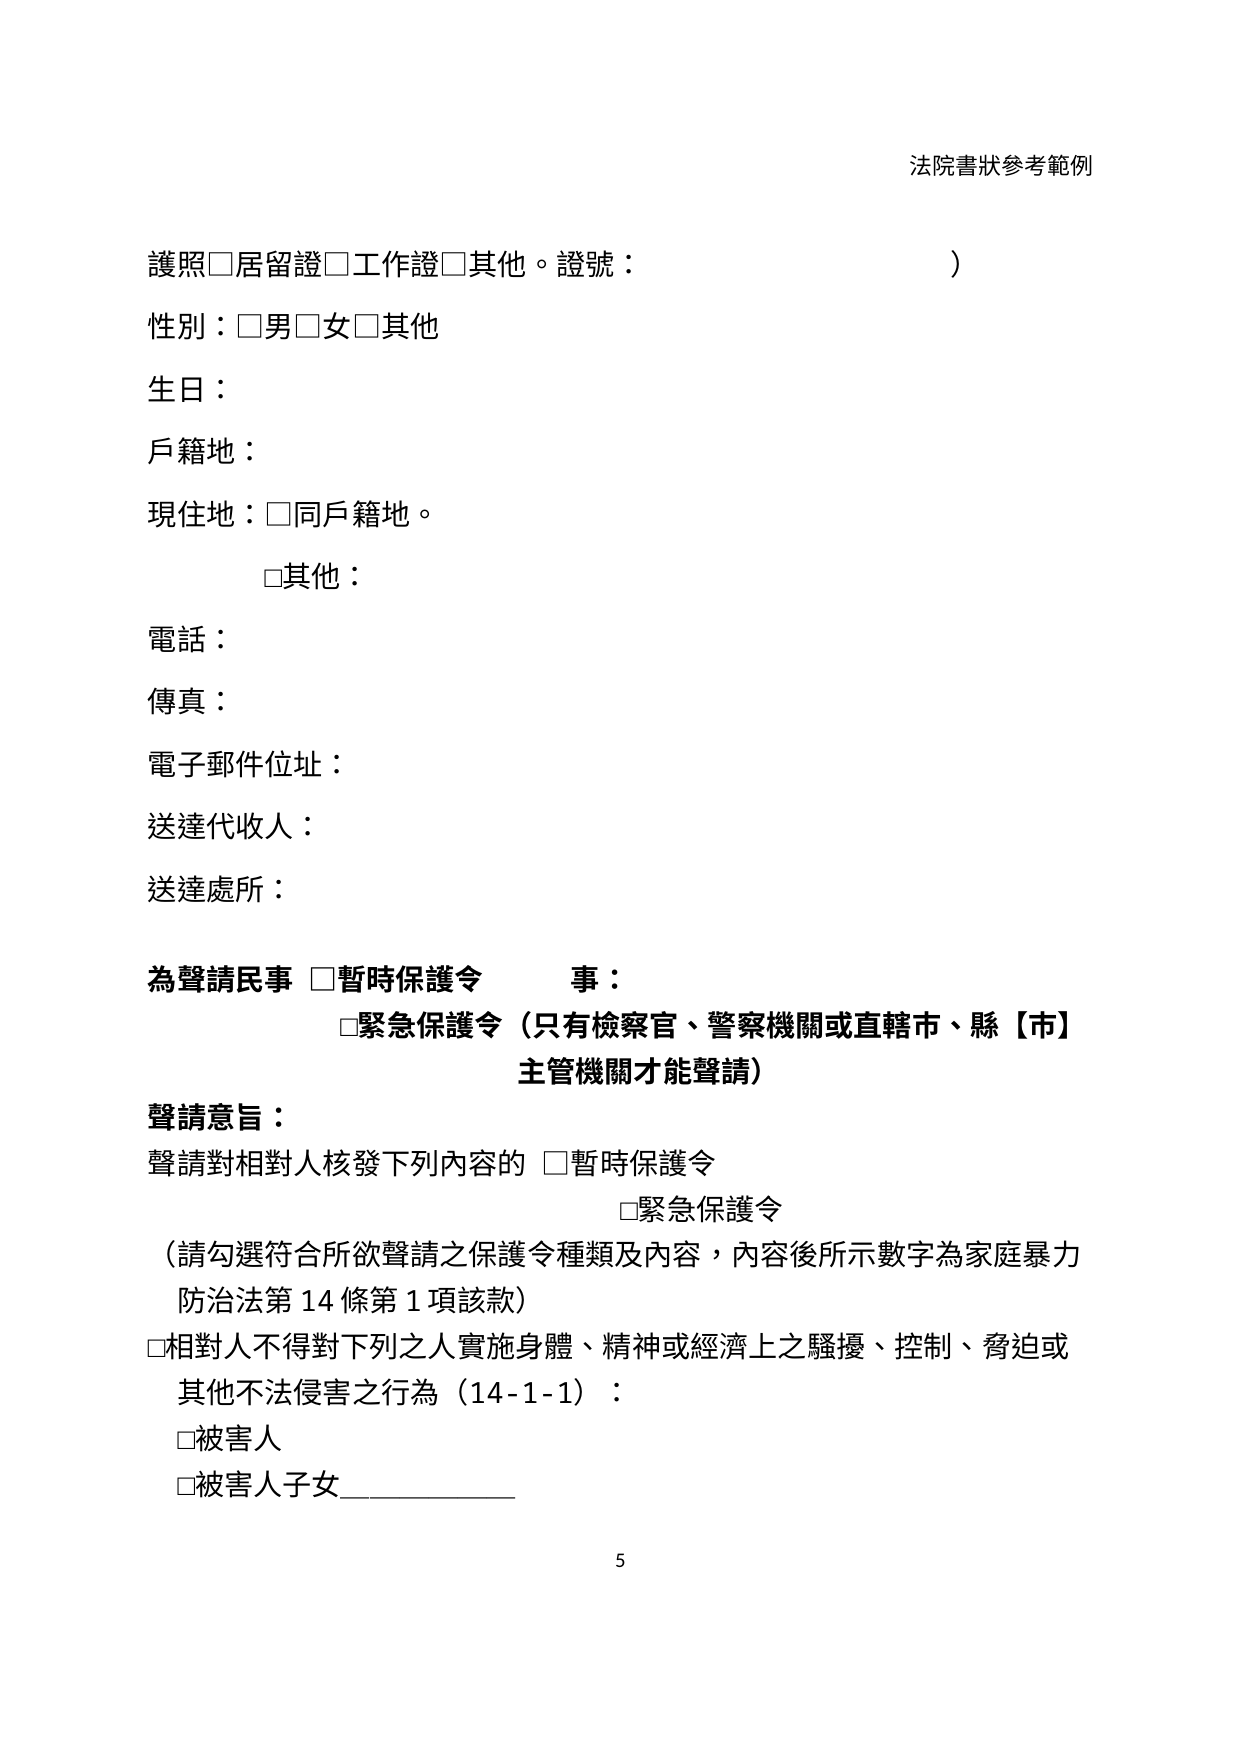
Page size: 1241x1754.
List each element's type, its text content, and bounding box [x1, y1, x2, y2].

text 電子郵件位址： [148, 721, 1092, 783]
text 戶籍地： [148, 408, 1092, 471]
text □被害人 [177, 1412, 1092, 1458]
text 性別：□男□女□其他 [148, 283, 1092, 346]
text □緊急保護令 [148, 1183, 1092, 1229]
text 傳真： [148, 658, 1092, 721]
text 聲請對相對人核發下列內容的 □暫時保護令 [148, 1137, 1092, 1183]
text 電話： [148, 596, 1092, 658]
text □被害人子女＿＿＿＿＿＿ [177, 1458, 1092, 1504]
text 生日： [148, 346, 1092, 408]
text （請勾選符合所欲聲請之保護令種類及內容，內容後所示數字為家庭暴力防治法第14條第1項該款） [148, 1229, 1092, 1321]
text □其他： [148, 533, 1092, 596]
text 送達處所： [148, 846, 1092, 908]
text 聲請意旨： [148, 1092, 1092, 1137]
text □相對人不得對下列之人實施身體、精神或經濟上之騷擾、控制、脅迫或其他不法侵害之行為（14-1-1）： [148, 1321, 1092, 1412]
text □緊急保護令（只有檢察官、警察機關或直轄巿、縣【巿】主管機關才能聲請） [148, 1000, 1092, 1092]
text 送達代收人： [148, 783, 1092, 846]
text 護照□居留證□工作證□其他。證號： ） [148, 221, 1092, 283]
text 為聲請民事 □暫時保護令 事： [148, 954, 1092, 1000]
text 現住地：□同戶籍地。 [148, 471, 1092, 533]
